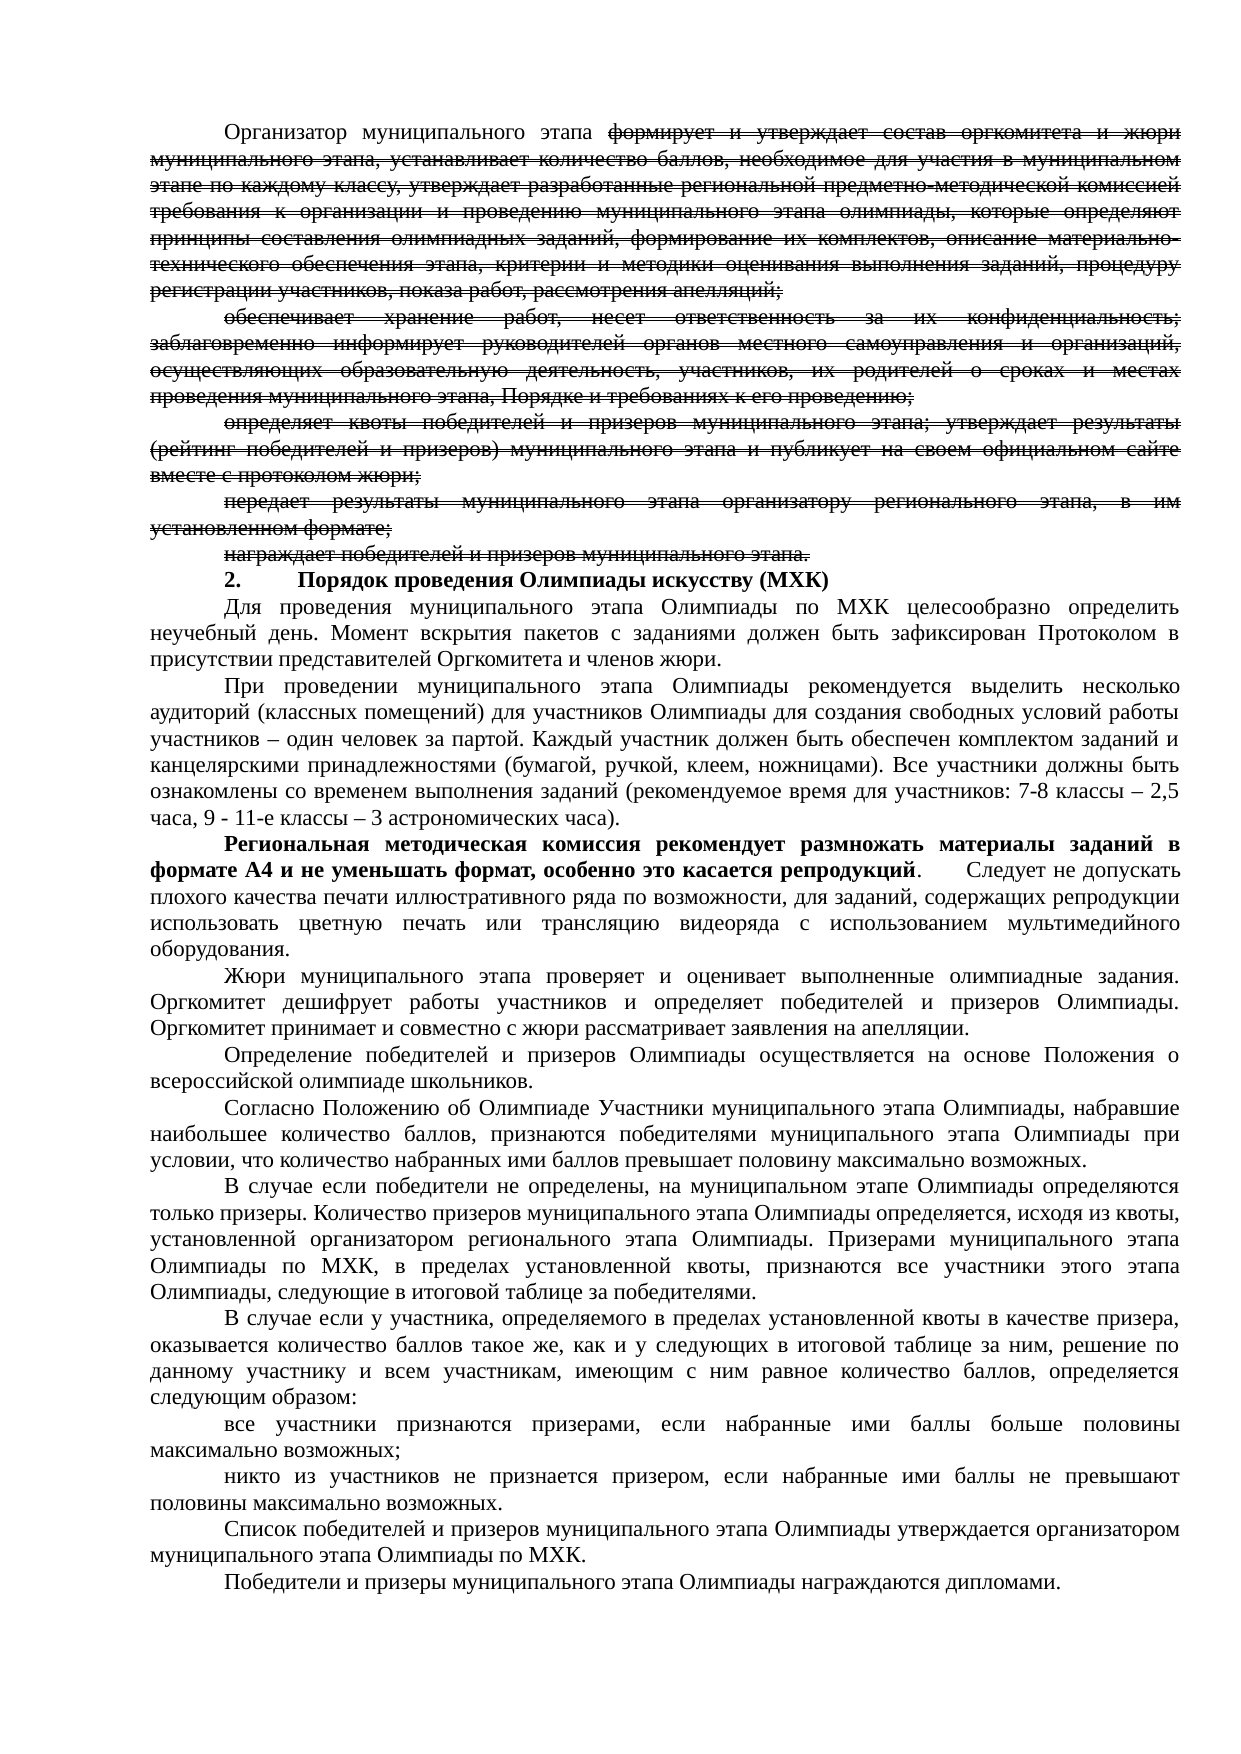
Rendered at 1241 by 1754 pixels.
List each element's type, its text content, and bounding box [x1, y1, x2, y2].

subtitle Организатор муниципального этапа формирует и утверждает состав оргкомитета и жюри муниципального этапа, устанавливает количество баллов, необходимое для участия в муниципальном этапе по каждому классу, утверждает разработанные региональной предметно-методической комиссией требования к организации и проведению муниципального этапа олимпиады, которые определяют принципы составления олимпиадных заданий, формирование их комплектов, описание материально-технического обеспечения этапа, критерии и методики оценивания выполнения заданий, процедуру регистрации участников, показа работ, рассмотрения апелляций; [150, 215, 1181, 238]
text определяет квоты победителей и призеров муниципального этапа; утверждает результаты (рейтинг победителей и призеров) муниципального этапа и публикует на своем официальном сайте вместе с протоколом жюри; [150, 408, 1181, 449]
text При проведении муниципального этапа Олимпиады рекомендуется выделить несколько аудиторий (классных помещений) для участников Олимпиады для создания свободных условий работы участников – один человек за партой. Каждый участник должен быть обеспечен комплектом заданий и канцелярскими принадлежностями (бумагой, ручкой, клеем, ножницами). Все участники должны быть ознакомлены со временем выполнения заданий (рекомендуемое время для участников: 7-8 классы – 2,5 часа, 9 - 11-е классы – 3 астрономических часа). [150, 672, 1181, 830]
text обеспечивает хранение работ, несет ответственность за их конфиденциальность; заблаговременно информирует руководителей органов местного самоуправления и организаций, осуществляющих образовательную деятельность, участников, их родителей о сроках и местах проведения муниципального этапа, Порядке и требованиях к его проведению; [150, 303, 1181, 343]
subtitle Организатор муниципального этапа формирует и утверждает состав оргкомитета и жюри муниципального этапа, устанавливает количество баллов, необходимое для участия в муниципальном этапе по каждому классу, утверждает разработанные региональной предметно-методической комиссией требования к организации и проведению муниципального этапа олимпиады, которые определяют принципы составления олимпиадных заданий, формирование их комплектов, описание материально-технического обеспечения этапа, критерии и методики оценивания выполнения заданий, процедуру регистрации участников, показа работ, рассмотрения апелляций; [150, 189, 1181, 211]
text награждает победителей и призеров муниципального этапа. [150, 540, 1181, 566]
text передает результаты муниципального этапа организатору регионального этапа, в им установленном формате; [150, 487, 1181, 540]
text Согласно Положению об Олимпиаде Участники муниципального этапа Олимпиады, набравшие наибольшее количество баллов, признаются победителями муниципального этапа Олимпиады при условии, что количество набранных ими баллов превышает половину максимально возможных. [150, 1093, 1181, 1173]
text Региональная методическая комиссия рекомендует размножать материалы заданий в формате А4 и не уменьшать формат, особенно это касается репродукций. Следует не допускать плохого качества печати иллюстративного ряда по возможности, для заданий, содержащих репродукции использовать цветную печать или трансляцию видеоряда с использованием мультимедийного оборудования. [150, 830, 1181, 962]
text все участники признаются призерами, если набранные ими баллы больше половины максимально возможных; [150, 1410, 1181, 1462]
text Победители и призеры муниципального этапа Олимпиады награждаются дипломами. [150, 1568, 1181, 1594]
text определяет квоты победителей и призеров муниципального этапа; утверждает результаты (рейтинг победителей и призеров) муниципального этапа и публикует на своем официальном сайте вместе с протоколом жюри; [150, 452, 1181, 487]
text обеспечивает хранение работ, несет ответственность за их конфиденциальность; заблаговременно информирует руководителей органов местного самоуправления и организаций, осуществляющих образовательную деятельность, участников, их родителей о сроках и местах проведения муниципального этапа, Порядке и требованиях к его проведению; [150, 373, 1181, 408]
text Определение победителей и призеров Олимпиады осуществляется на основе Положения о всероссийской олимпиаде школьников. [150, 1041, 1181, 1093]
text Список победителей и призеров муниципального этапа Олимпиады утверждается организатором муниципального этапа Олимпиады по МХК. [150, 1515, 1181, 1568]
subtitle Организатор муниципального этапа формирует и утверждает состав оргкомитета и жюри муниципального этапа, устанавливает количество баллов, необходимое для участия в муниципальном этапе по каждому классу, утверждает разработанные региональной предметно-методической комиссией требования к организации и проведению муниципального этапа олимпиады, которые определяют принципы составления олимпиадных заданий, формирование их комплектов, описание материально-технического обеспечения этапа, критерии и методики оценивания выполнения заданий, процедуру регистрации участников, показа работ, рассмотрения апелляций; [150, 268, 1181, 303]
text обеспечивает хранение работ, несет ответственность за их конфиденциальность; заблаговременно информирует руководителей органов местного самоуправления и организаций, осуществляющих образовательную деятельность, участников, их родителей о сроках и местах проведения муниципального этапа, Порядке и требованиях к его проведению; [150, 347, 1181, 370]
text никто из участников не признается призером, если набранные ими баллы не превышают половины максимально возможных. [150, 1462, 1181, 1515]
text Жюри муниципального этапа проверяет и оценивает выполненные олимпиадные задания. Оргкомитет дешифрует работы участников и определяет победителей и призеров Олимпиады. Оргкомитет принимает и совместно с жюри рассматривает заявления на апелляции. [150, 962, 1181, 1041]
text Для проведения муниципального этапа Олимпиады по МХК целесообразно определить неучебный день. Момент вскрытия пакетов с заданиями должен быть зафиксирован Протоколом в присутствии представителей Оргкомитета и членов жюри. [150, 593, 1181, 672]
subtitle Организатор муниципального этапа формирует и утверждает состав оргкомитета и жюри муниципального этапа, устанавливает количество баллов, необходимое для участия в муниципальном этапе по каждому классу, утверждает разработанные региональной предметно-методической комиссией требования к организации и проведению муниципального этапа олимпиады, которые определяют принципы составления олимпиадных заданий, формирование их комплектов, описание материально-технического обеспечения этапа, критерии и методики оценивания выполнения заданий, процедуру регистрации участников, показа работ, рассмотрения апелляций; [150, 162, 1181, 185]
subtitle Организатор муниципального этапа формирует и утверждает состав оргкомитета и жюри муниципального этапа, устанавливает количество баллов, необходимое для участия в муниципальном этапе по каждому классу, утверждает разработанные региональной предметно-методической комиссией требования к организации и проведению муниципального этапа олимпиады, которые определяют принципы составления олимпиадных заданий, формирование их комплектов, описание материально-технического обеспечения этапа, критерии и методики оценивания выполнения заданий, процедуру регистрации участников, показа работ, рассмотрения апелляций; [150, 241, 1181, 264]
list Порядок проведения Олимпиады искусству (МХК) [150, 566, 1181, 593]
text В случае если победители не определены, на муниципальном этапе Олимпиады определяются только призеры. Количество призеров муниципального этапа Олимпиады определяется, исходя из квоты, установленной организатором регионального этапа Олимпиады. Призерами муниципального этапа Олимпиады по МХК, в пределах установленной квоты, признаются все участники этого этапа Олимпиады, следующие в итоговой таблице за победителями. [150, 1173, 1181, 1304]
text В случае если у участника, определяемого в пределах установленной квоты в качестве призера, оказывается количество баллов такое же, как и у следующих в итоговой таблице за ним, решение по данному участнику и всем участникам, имеющим с ним равное количество баллов, определяется следующим образом: [150, 1304, 1181, 1410]
subtitle Организатор муниципального этапа формирует и утверждает состав оргкомитета и жюри муниципального этапа, устанавливает количество баллов, необходимое для участия в муниципальном этапе по каждому классу, утверждает разработанные региональной предметно-методической комиссией требования к организации и проведению муниципального этапа олимпиады, которые определяют принципы составления олимпиадных заданий, формирование их комплектов, описание материально-технического обеспечения этапа, критерии и методики оценивания выполнения заданий, процедуру регистрации участников, показа работ, рассмотрения апелляций; [150, 118, 1181, 159]
